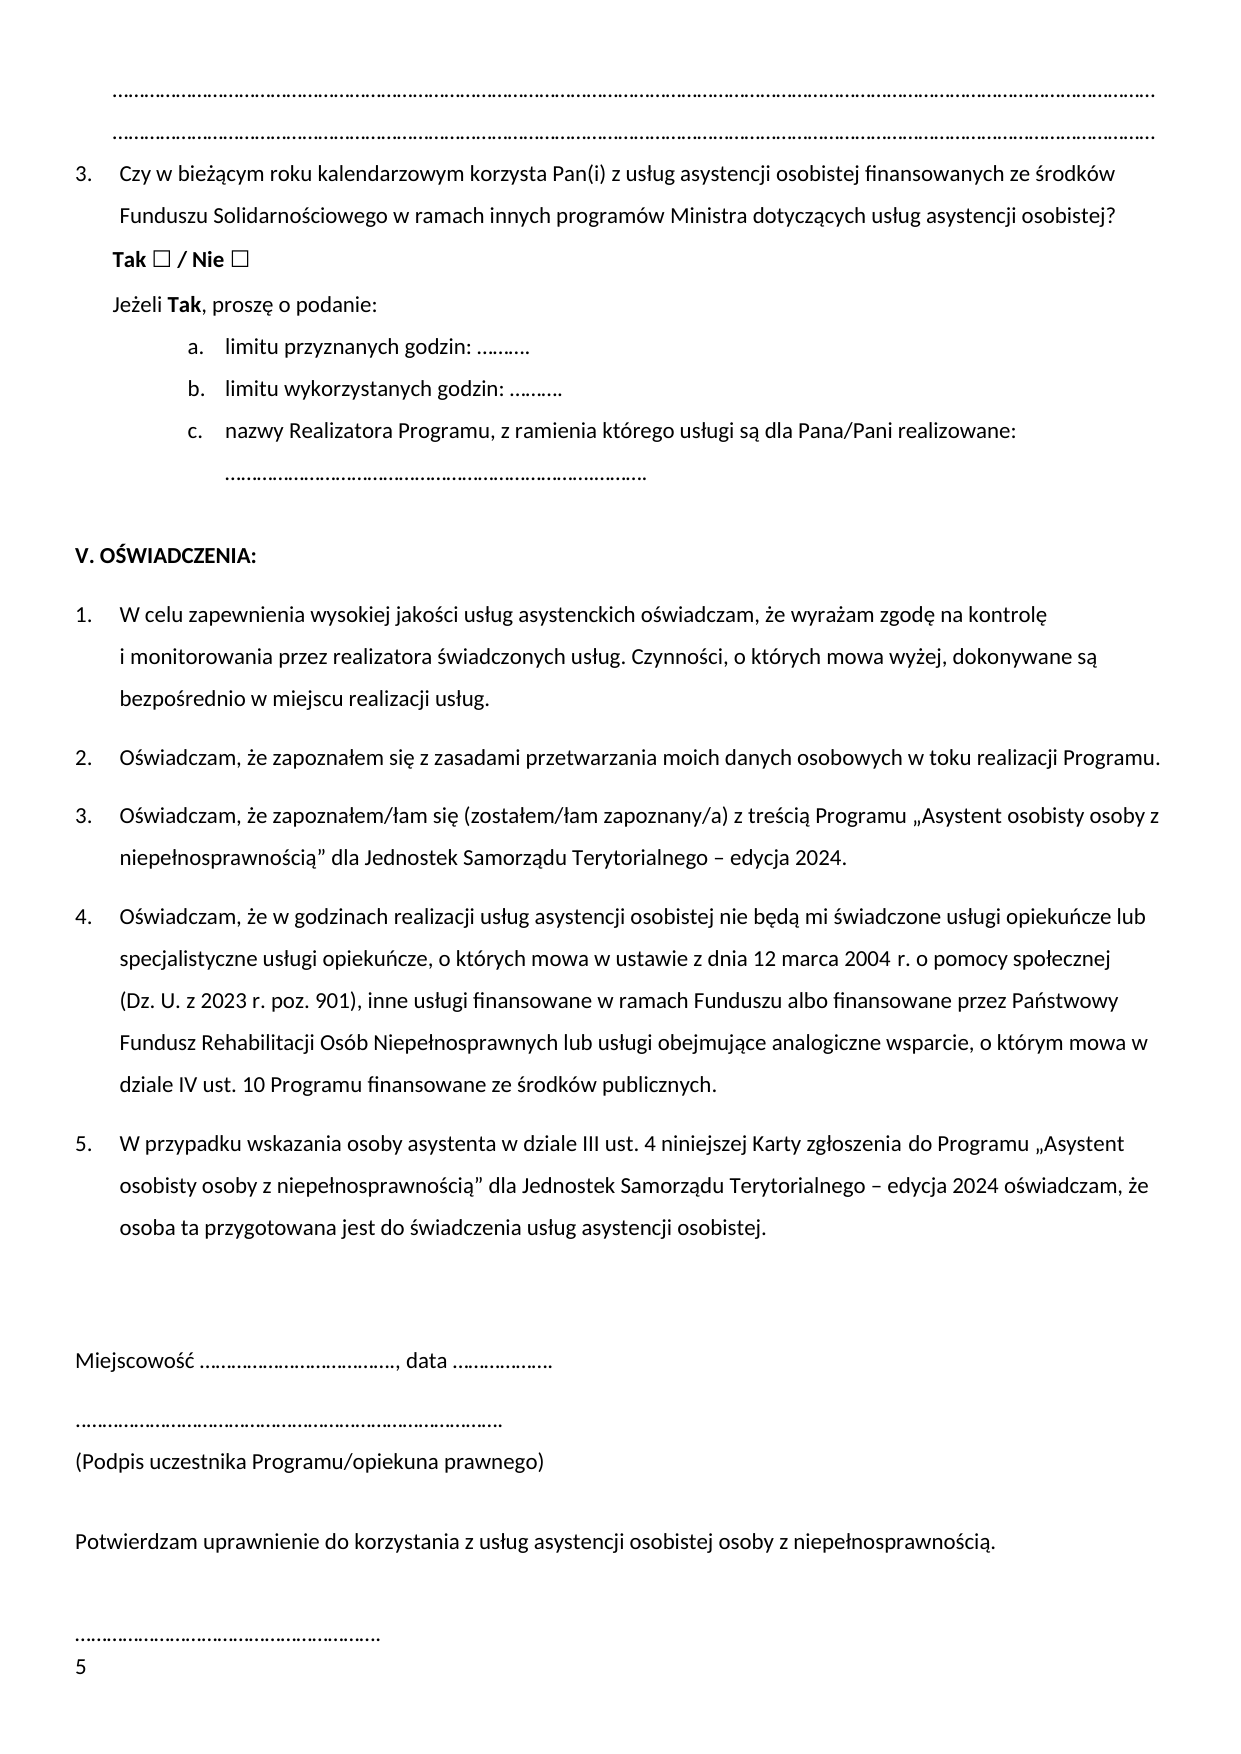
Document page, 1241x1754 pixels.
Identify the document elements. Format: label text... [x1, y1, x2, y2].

text V. OŚWIADCZENIA: [75, 542, 1165, 570]
list limitu wykorzystanych godzin: ………. [187, 374, 1165, 402]
list limitu przyznanych godzin: ………. [187, 332, 1165, 360]
list W przypadku wskazania osoby asystenta w dziale III ust. 4 niniejszej Karty zgłoszenia do Programu „Asystent osobisty osoby z niepełnosprawnością” dla Jednostek Samorządu Terytorialnego – edycja 2024 oświadczam, że osoba ta przygotowana jest do świadczenia usług asystencji osobistej. [75, 1129, 1165, 1241]
list W celu zapewnienia wysokiej jakości usług asystenckich oświadczam, że wyrażam zgodę na kontrolę i monitorowania przez realizatora świadczonych usług. Czynności, o których mowa wyżej, dokonywane są bezpośrednio w miejscu realizacji usług. [75, 600, 1165, 712]
list ……………………………………………………………………………………………………………………………………………………………………………………………………………………………………………………………………………………………………………………………………………………………… [112, 75, 1165, 145]
list Jeżeli Tak, proszę o podanie: [112, 290, 1165, 318]
text Potwierdzam uprawnienie do korzystania z usług asystencji osobistej osoby z niepełnosprawnością. [75, 1527, 1165, 1555]
text Miejscowość ………………………………., data ………………. [75, 1347, 1165, 1375]
text (Podpis uczestnika Programu/opiekuna prawnego) [75, 1447, 1165, 1475]
list Oświadczam, że zapoznałem/łam się (zostałem/łam zapoznany/a) z treścią Programu „Asystent osobisty osoby z niepełnosprawnością” dla Jednostek Samorządu Terytorialnego – edycja 2024. [75, 802, 1165, 872]
list Czy w bieżącym roku kalendarzowym korzysta Pan(i) z usług asystencji osobistej finansowanych ze środków Funduszu Solidarnościowego w ramach innych programów Ministra dotyczących usług asystencji osobistej? [75, 159, 1165, 229]
text …………………………………………………. [75, 1619, 1165, 1647]
list nazwy Realizatora Programu, z ramienia którego usługi są dla Pana/Pani realizowane: …………………………………………………………….………. [187, 416, 1165, 486]
list Oświadczam, że w godzinach realizacji usług asystencji osobistej nie będą mi świadczone usługi opiekuńcze lub specjalistyczne usługi opiekuńcze, o których mowa w ustawie z dnia 12 marca 2004 r. o pomocy społecznej (Dz. U. z 2023 r. poz. 901), inne usługi finansowane w ramach Funduszu albo finansowane przez Państwowy Fundusz Rehabilitacji Osób Niepełnosprawnych lub usługi obejmujące analogiczne wsparcie, o którym mowa w dziale IV ust. 10 Programu finansowane ze środków publicznych. [75, 902, 1165, 1098]
text ..……………………………………………………………………. [75, 1405, 1165, 1433]
list Tak ☐ / Nie ☐ [112, 243, 1165, 274]
list Oświadczam, że zapoznałem się z zasadami przetwarzania moich danych osobowych w toku realizacji Programu. [75, 743, 1165, 771]
